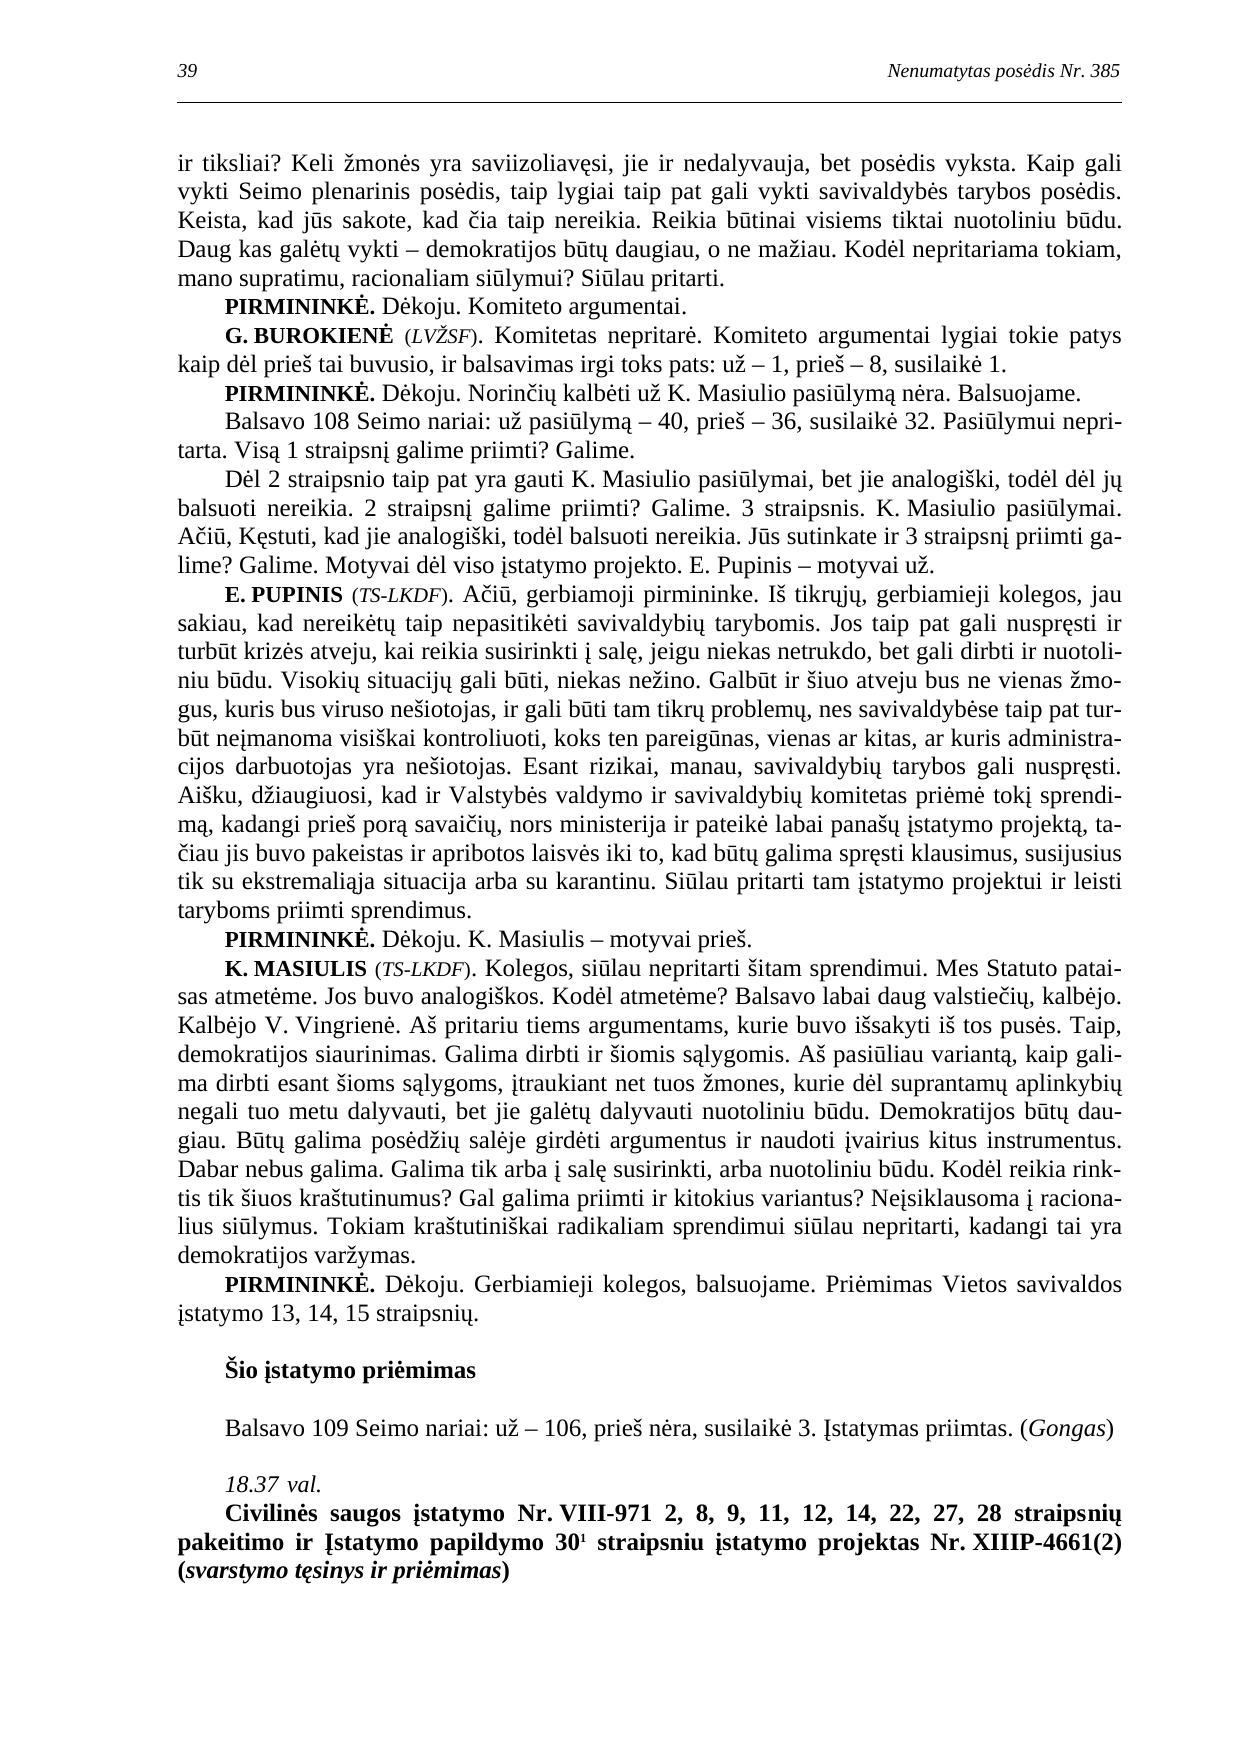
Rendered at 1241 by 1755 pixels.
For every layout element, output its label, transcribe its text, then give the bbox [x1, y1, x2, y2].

text K. MASIULIS (TS-LKDF). Ko­le­gos, siū­lau ne­pri­tar­ti ši­tam spren­di­mui. Mes Sta­tu­to pa­tai­sas at­me­tė­me. Jos bu­vo ana­lo­giš­kos. Ko­dėl at­me­tė­me? Bal­sa­vo la­bai daug vals­tie­čių, kal­bė­jo. Kal­bė­jo V. Ving­rie­nė. Aš pri­ta­riu tiems ar­gu­men­tams, ku­rie bu­vo iš­sa­ky­ti iš tos pu­sės. Taip, de­mo­kra­tijos siau­ri­ni­mas. Ga­li­ma dirb­ti ir šio­mis są­ly­go­mis. Aš pa­siū­liau va­rian­tą, kaip ga­li­ma dirb­ti esant šioms są­ly­goms, įtrau­kiant net tuos žmo­nes, ku­rie dėl su­pran­ta­mų ap­lin­ky­bių ne­ga­li tuo me­tu da­ly­vau­ti, bet jie ga­lė­tų da­ly­vau­ti nuo­to­li­niu bū­du. De­mo­kra­tijos bū­tų dau­giau. Bū­tų ga­li­ma po­sė­džių sa­lė­je gir­dė­ti ar­gu­men­tus ir nau­do­ti įvai­rius ki­tus in­stru­men­tus. Da­bar ne­bus ga­li­ma. Ga­li­ma tik ar­ba į sa­lę su­si­rink­ti, ar­ba nuo­to­li­niu bū­du. Ko­dėl rei­kia rink­tis tik šiuos kraš­tu­ti­nu­mus? Gal ga­li­ma pri­im­ti ir ki­to­kius va­rian­tus? Ne­įsi­klau­so­ma į ra­cio­na­lius siū­ly­mus. To­kiam kraš­tu­ti­niš­kai ra­di­ka­liam spren­di­mui siū­lau ne­pri­tar­ti, ka­dan­gi tai yra de­mo­kra­tijos var­žy­mas. [177, 953, 1122, 1269]
text Bal­sa­vo 108 Sei­mo na­riai: už pa­siū­ly­mą – 40, prieš – 36, su­si­lai­kė 32. Pa­siū­ly­mui ne­pri­tar­ta. Vi­są 1 straips­nį ga­li­me pri­im­ti? Ga­li­me. [177, 406, 1122, 464]
text Šio įsta­ty­mo pri­ėmi­mas [177, 1355, 1122, 1384]
text Dėl 2 straips­nio taip pat yra gau­ti K. Ma­siu­lio pa­siū­ly­mai, bet jie ana­lo­giš­ki, to­dėl dėl jų bal­suo­ti ne­rei­kia. 2 straips­nį ga­li­me pri­im­ti? Ga­li­me. 3 straips­nis. K. Ma­siu­lio pa­siū­ly­mai. Ačiū, Kęs­tu­ti, kad jie ana­lo­giš­ki, to­dėl bal­suo­ti ne­rei­kia. Jūs su­tin­ka­te ir 3 straips­nį pri­im­ti ga­li­me? Ga­li­me. Mo­ty­vai dėl vi­so įsta­ty­mo pro­jek­to. E. Pu­pi­nis – mo­ty­vai už. [177, 464, 1122, 579]
text PIRMININKĖ. Dė­ko­ju. Ko­mi­te­to ar­gu­men­tai. [177, 291, 1122, 320]
text Ci­vi­li­nės sau­gos įsta­ty­mo Nr. VIII-971 2, 8, 9, 11, 12, 14, 22, 27, 28 straips­nių pakeiti­mo ir Įsta­ty­mo pa­pil­dy­mo 301 straips­niu įsta­ty­mo pro­jek­tas Nr. XIIIP-4661(2) (svars­ty­mo tę­si­nys ir pri­ėmi­mas) [177, 1498, 1122, 1584]
text 18.37 val. [224, 1470, 1122, 1498]
text PIRMININKĖ. Dė­ko­ju. Ger­bia­mie­ji ko­le­gos, bal­suo­ja­me. Pri­ėmi­mas Vie­tos sa­vi­val­dos įsta­ty­mo 13, 14, 15 straips­nių. [177, 1269, 1122, 1326]
text Bal­sa­vo 109 Sei­mo na­riai: už – 106, prieš nė­ra, su­si­lai­kė 3. Įsta­ty­mas pri­im­tas. (Gon­gas) [177, 1413, 1122, 1441]
text PIRMININKĖ. Dė­ko­ju. K. Ma­siu­lis – mo­ty­vai prieš. [177, 924, 1122, 953]
text G. BUROKIENĖ (LVŽSF). Ko­mi­te­tas ne­pri­ta­rė. Ko­mi­te­to ar­gu­men­tai ly­giai to­kie pa­tys kaip dėl prieš tai bu­vu­sio, ir bal­sa­vi­mas ir­gi toks pats: už – 1, prieš – 8, su­si­lai­kė 1. [177, 320, 1122, 378]
text E. PUPINIS (TS-LKDF). Ačiū, ger­bia­mo­ji pir­mi­nin­ke. Iš tik­rų­jų, ger­bia­mie­ji ko­le­gos, jau sa­kiau, kad ne­rei­kė­tų taip ne­pa­si­ti­kė­ti sa­vi­val­dy­bių ta­ry­bo­mis. Jos taip pat ga­li nu­spręs­ti ir tur­būt kri­zės at­ve­ju, kai rei­kia su­si­rink­ti į sa­lę, jei­gu nie­kas ne­truk­do, bet ga­li dirb­ti ir nuo­to­li­niu bū­du. Vi­so­kių si­tu­a­ci­jų ga­li bū­ti, nie­kas ne­ži­no. Gal­būt ir šiuo at­ve­ju bus ne vie­nas žmo­gus, ku­ris bus vi­ru­so ne­šio­to­jas, ir ga­li bū­ti tam tik­rų pro­ble­mų, nes sa­vi­val­dy­bė­se taip pat tur­būt ne­įma­no­ma vi­siš­kai kon­tro­liuo­ti, koks ten pa­rei­gū­nas, vie­nas ar ki­tas, ar ku­ris ad­mi­nist­ra­ci­jos dar­buo­to­jas yra ne­šio­to­jas. Esant ri­zi­kai, ma­nau, sa­vi­val­dy­bių ta­ry­bos ga­li nu­spręs­ti. Aiš­ku, džiau­giuo­si, kad ir Vals­ty­bės val­dy­mo ir sa­vi­val­dy­bių ko­mi­te­tas pri­ėmė to­kį spren­di­mą, ka­dan­gi prieš po­rą sa­vai­čių, nors mi­nis­te­ri­ja ir pa­tei­kė la­bai pa­na­šų įsta­ty­mo pro­jek­tą, ta­čiau jis bu­vo pa­keis­tas ir ap­ri­bo­tos lais­vės iki to, kad bū­tų ga­li­ma spręs­ti klau­si­mus, su­si­ju­sius tik su eks­tre­ma­liąja si­tu­a­ci­ja ar­ba su ka­ran­ti­nu. Siū­lau pri­tar­ti tam įsta­ty­mo pro­jek­tui ir leis­ti ta­ry­boms pri­im­ti spren­di­mus. [177, 579, 1122, 924]
text PIRMININKĖ. Dė­ko­ju. No­rin­čių kal­bė­ti už K. Ma­siu­lio pa­siū­ly­mą nė­ra. Bal­suo­ja­me. [177, 378, 1122, 406]
text ir tiks­liai? Ke­li žmo­nės yra sa­vi­i­zo­lia­vę­si, jie ir ne­da­ly­vau­ja, bet po­sė­dis vyks­ta. Kaip ga­li vyk­ti Sei­mo ple­na­ri­nis po­sė­dis, taip ly­giai taip pat ga­li vyk­ti sa­vi­val­dy­bės ta­ry­bos po­sė­dis. Keis­ta, kad jūs sa­ko­te, kad čia taip ne­rei­kia. Rei­kia bū­ti­nai vi­siems tik­tai nuo­to­li­niu bū­du. Daug kas ga­lė­tų vyk­ti – de­mo­kra­tijos bū­tų dau­giau, o ne ma­žiau. Ko­dėl ne­pri­ta­ria­ma to­kiam, ma­no su­pra­ti­mu, ra­cio­na­liam siū­ly­mui? Siū­lau pri­tar­ti. [177, 148, 1122, 291]
